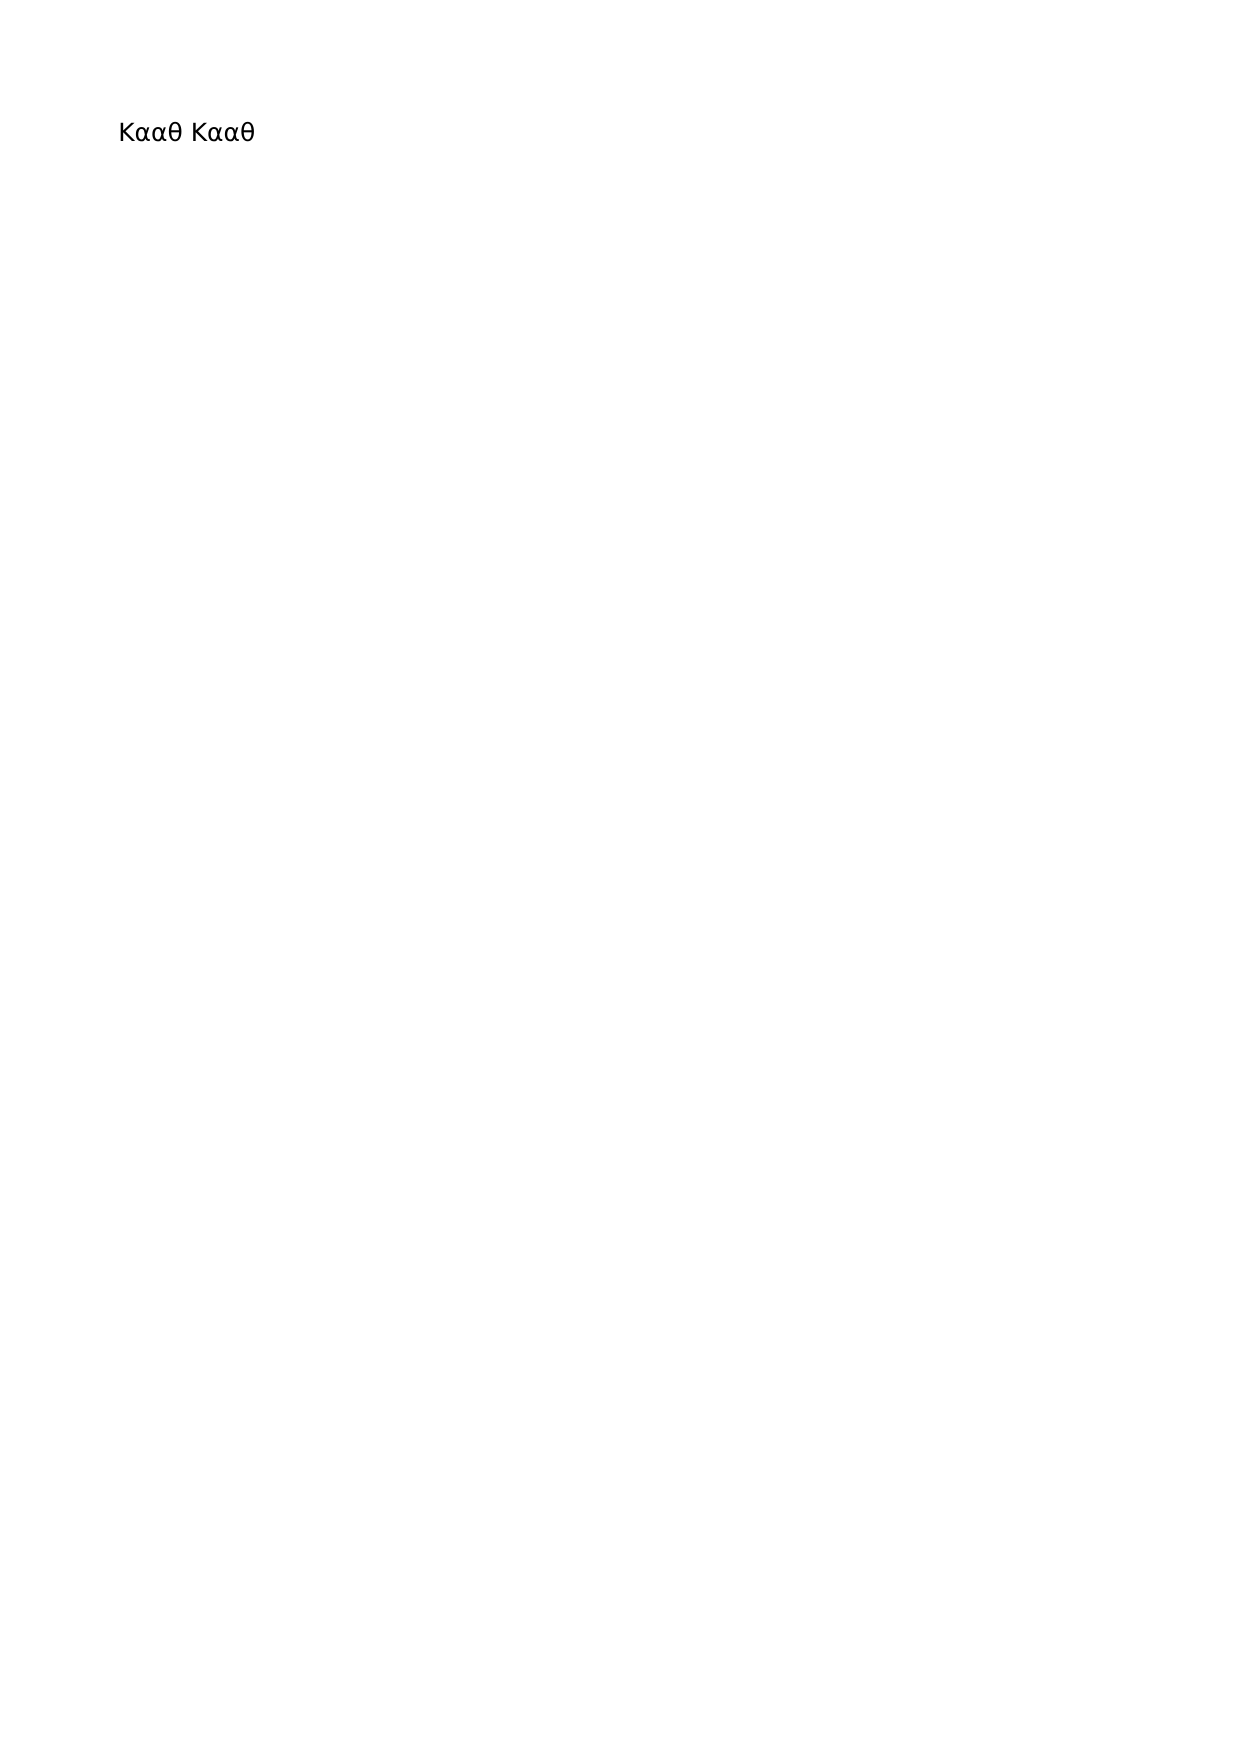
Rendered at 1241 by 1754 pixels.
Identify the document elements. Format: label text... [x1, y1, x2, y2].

text Κααθ Κααθ [118, 118, 1122, 147]
